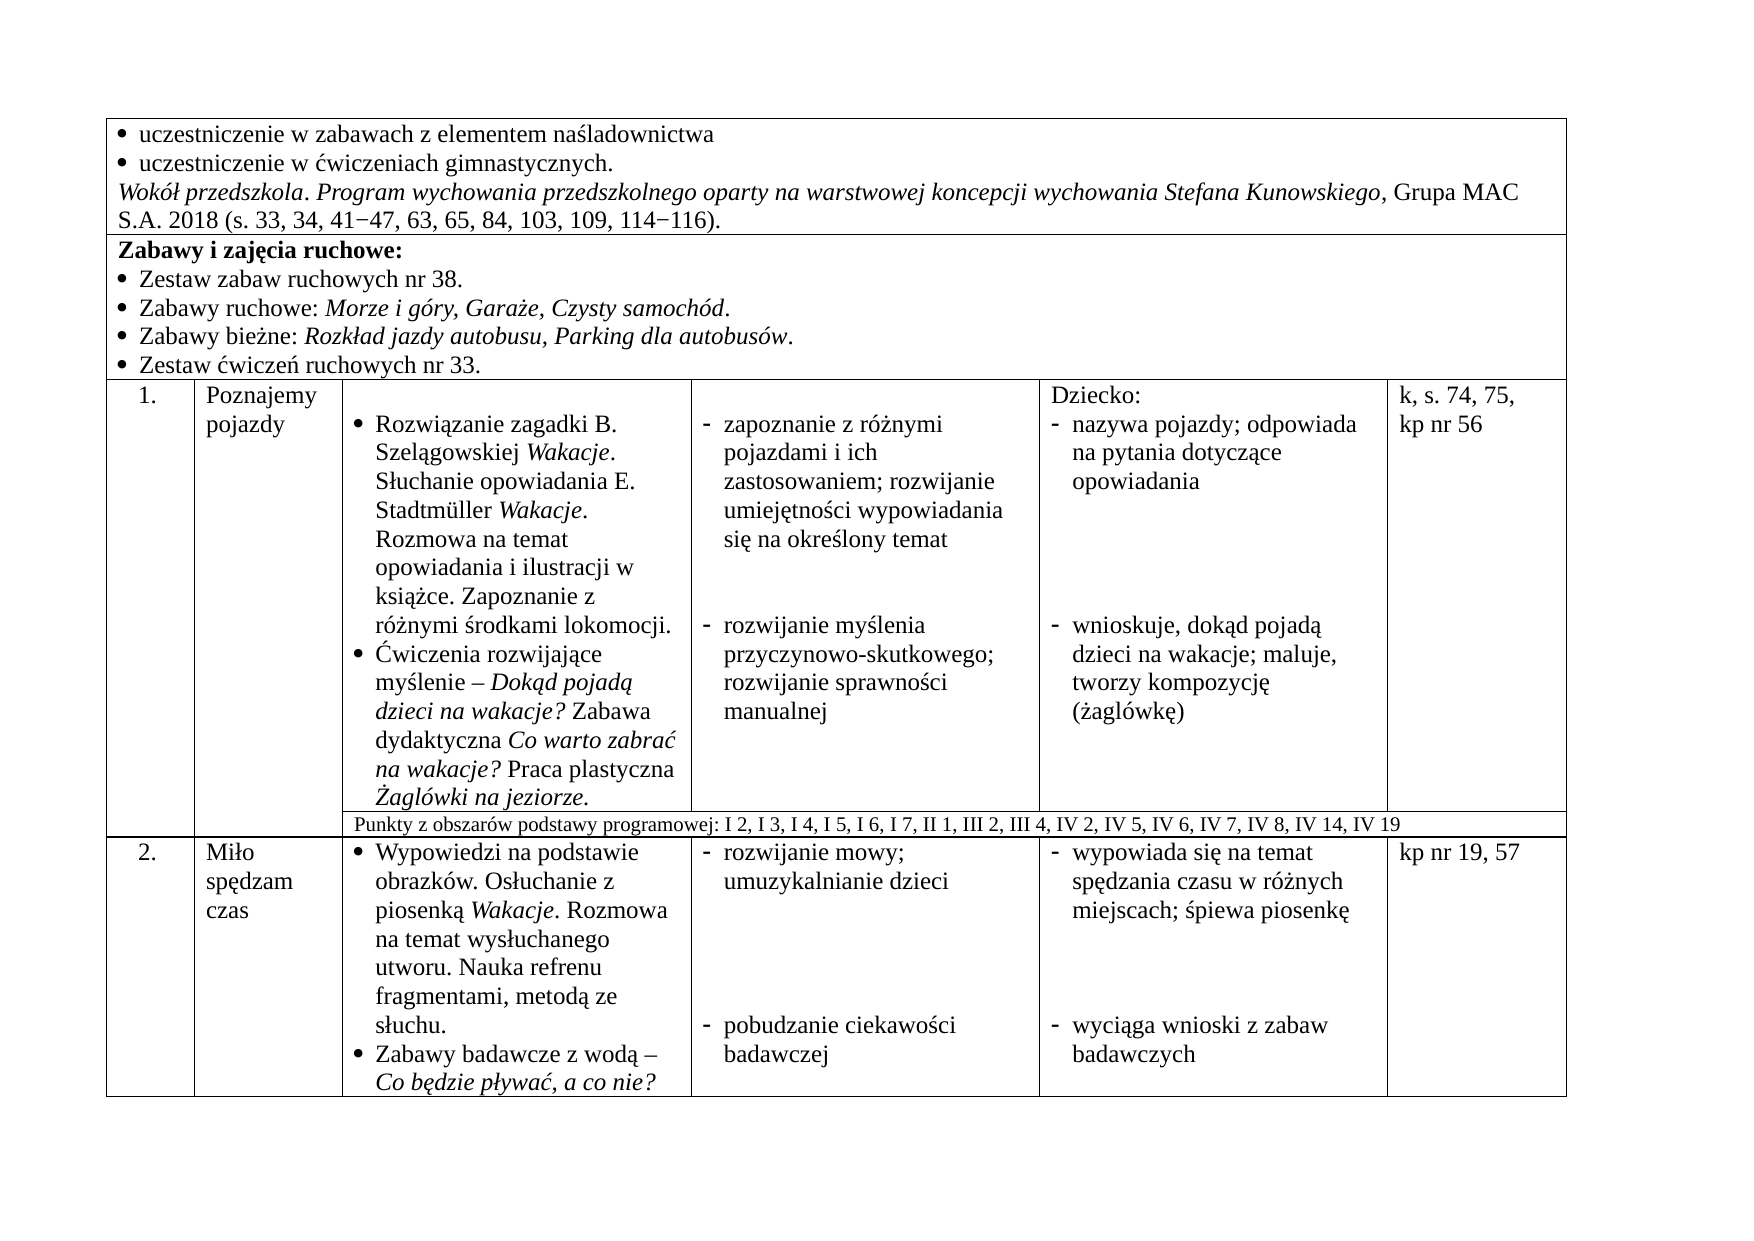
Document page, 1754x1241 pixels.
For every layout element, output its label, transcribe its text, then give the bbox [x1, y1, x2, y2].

table_cell Miło spędzam czas [195, 838, 342, 1096]
table_cell 2. [107, 838, 194, 1096]
table_cell kp nr 19, 57 [1388, 838, 1566, 1096]
table_cell Poznajemy pojazdy [195, 380, 342, 836]
table_cell rozwijanie mowy; umuzykalnianie dzieci pobudzanie ciekawości badawczej [692, 838, 1039, 1096]
table_cell wypowiada się na temat spędzania czasu w różnych miejscach; śpiewa piosenkę wyciąga wnioski z zabaw badawczych [1040, 838, 1387, 1096]
table_cell k, s. 74, 75, kp nr 56 [1388, 380, 1566, 811]
table_cell Treści programowe: W świecie techniki Działalność badawcza uczestniczenie w zabawach badawczych, np. badanie tonięcia i pływania ciał. Środki transportu i ruch drogowy poznawanie różnych rodzajów środków lokomocji i transportu, takich jak: rowery, samochody, autobusy, samoloty, statki. Bezpieczeństwo Dbałość o bezpieczeństwo omawianie zasad właściwego zachowania się w środkach transportu przestrzeganie ustalonych zasad korzystania ze sprzętu rekreacyjnego i sportowego. Ziemia – planeta ludzi Świat bliski i świat daleki dzielenie się wrażeniami z pobytu poza swoim miejscem zamieszkania, np. wyjazdów do rodziny. Procesy poznawcze Myślenie przyczynowo-skutkowe układanie historyjki obrazkowej (3 obrazki) według kolejności zdarzeń. Uwaga skupienie uwagi na przedmiotach, treściach (krótkich) przekazywanych przez nauczyciela. Aktywność językowa Ćwiczenia narządów artykulacyjnych uczestniczenie w ćwiczeniach rozwijających umiejętność świadomego kierowania ruchami narządów artykulacyjnych. Słownictwo słuchanie wyjaśnień niezrozumiałych słów. Wypowiedzi ustne odpowiadanie na pytania dotyczące wysłuchanego utworu. Początkowa nauka czytania i pisania Przygotowanie do pisania rozwijanie sprawności całego ciała, w tym sprawności rąk. Elementy matematyki Liczenie liczenie wyodrębnionych przedmiotów, z wymienianiem liczebników głównych, w zakresie dostępnym dziecku; dostrzeganie roli ostatniego liczebnika. Klasyfikowanie dopasowywanie i dobieranie przedmiotów tak, aby tworzyły pewną całość (np. to są klocki do budowania wieży, a te – do ułożenia domku). Działalność plastyczna Zainteresowania plastyczne malowanie: palcami, dłonią, pędzlem wycinanie, wydzieranie, składanie papieru tworzenie kompozycji z różnych materiałów (kolaż). W świecie sztuki – muzyka Muzyka i śpiew śpiewanie piosenek o łatwej linii melodycznej i krótkim tekście. Muzyka i ruch uczestniczenie w zabawach muzyczno-ruchowych: ze śpiewem rytmicznych ilustracyjnych. Aktywność ruchowa Sprawność ruchowa uczestniczenie w zabawach z elementem naśladownictwa uczestniczenie w ćwiczeniach gimnastycznych. Wokół przedszkola. Program wychowania przedszkolnego oparty na warstwowej koncepcji wychowania Stefana Kunowskiego, Grupa MAC S.A. 2018 (s. 33, 34, 41−47, 63, 65, 84, 103, 109, 114−116). [107, 119, 1566, 234]
table_cell Wypowiedzi na podstawie obrazków. Osłuchanie z piosenką Wakacje. Rozmowa na temat wysłuchanego utworu. Nauka refrenu fragmentami, metodą ze słuchu. Zabawy badawcze z wodą – Co będzie pływać, a co nie? [343, 838, 691, 1096]
table_cell Dziecko: nazywa pojazdy; odpowiada na pytania dotyczące opowiadania wnioskuje, dokąd pojadą dzieci na wakacje; maluje, tworzy kompozycję (żaglówkę) [1040, 380, 1387, 811]
table_cell zapoznanie z różnymi pojazdami i ich zastosowaniem; rozwijanie umiejętności wypowiadania się na określony temat rozwijanie myślenia przyczynowo-skutkowego; rozwijanie sprawności manualnej [692, 380, 1039, 811]
table_cell Punkty z obszarów podstawy programowej: I 2, I 3, I 4, I 5, I 6, I 7, II 1, III 2, III 4, IV 2, IV 5, IV 6, IV 7, IV 8, IV 14, IV 19 [343, 812, 1566, 836]
table_cell 1. [107, 380, 194, 836]
table_cell Zabawy i zajęcia ruchowe: Zestaw zabaw ruchowych nr 38. Zabawy ruchowe: Morze i góry, Garaże, Czysty samochód. Zabawy bieżne: Rozkład jazdy autobusu, Parking dla autobusów. Zestaw ćwiczeń ruchowych nr 33. [107, 235, 1566, 379]
table_cell Rozwiązanie zagadki B. Szelągowskiej Wakacje. Słuchanie opowiadania E. Stadtmüller Wakacje. Rozmowa na temat opowiadania i ilustracji w książce. Zapoznanie z różnymi środkami lokomocji. Ćwiczenia rozwijające myślenie – Dokąd pojadą dzieci na wakacje? Zabawa dydaktyczna Co warto zabrać na wakacje? Praca plastyczna Żaglówki na jeziorze. [343, 380, 691, 811]
